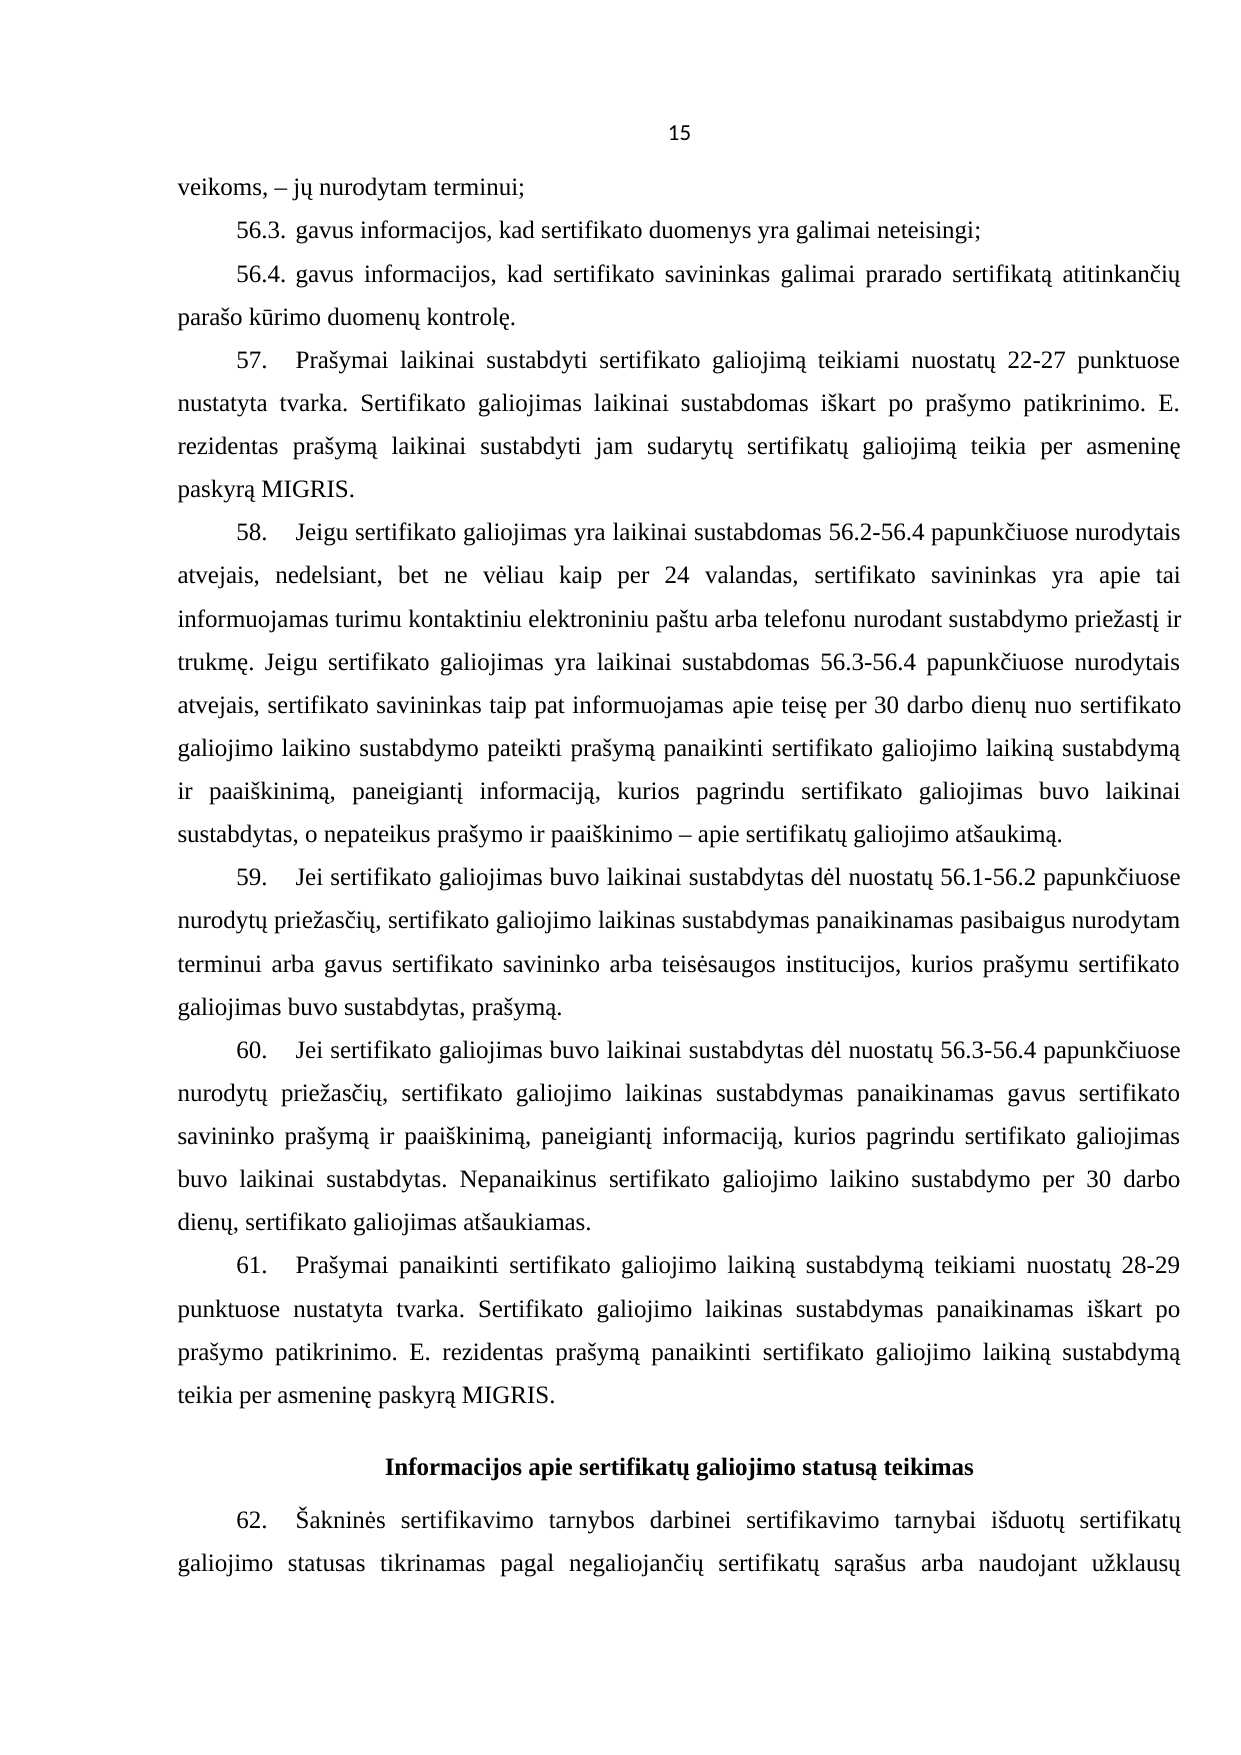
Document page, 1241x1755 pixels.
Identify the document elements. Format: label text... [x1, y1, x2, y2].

text 60. Jei sertifikato galiojimas buvo laikinai sustabdytas dėl nuostatų 56.3-56.4 papunkčiuose nurodytų priežasčių, sertifikato galiojimo laikinas sustabdymas panaikinamas gavus sertifikato savininko prašymą ir paaiškinimą, paneigiantį informaciją, kurios pagrindu sertifikato galiojimas buvo laikinai sustabdytas. Nepanaikinus sertifikato galiojimo laikino sustabdymo per 30 darbo dienų, sertifikato galiojimas atšaukiamas. [177, 1035, 1181, 1236]
text 61. Prašymai panaikinti sertifikato galiojimo laikiną sustabdymą teikiami nuostatų 28-29 punktuose nustatyta tvarka. Sertifikato galiojimo laikinas sustabdymas panaikinamas iškart po prašymo patikrinimo. E. rezidentas prašymą panaikinti sertifikato galiojimo laikiną sustabdymą teikia per asmeninę paskyrą MIGRIS. [177, 1251, 1181, 1409]
text veikoms, – jų nurodytam terminui; [177, 172, 1181, 201]
text 59. Jei sertifikato galiojimas buvo laikinai sustabdytas dėl nuostatų 56.1-56.2 papunkčiuose nurodytų priežasčių, sertifikato galiojimo laikinas sustabdymas panaikinamas pasibaigus nurodytam terminui arba gavus sertifikato savininko arba teisėsaugos institucijos, kurios prašymu sertifikato galiojimas buvo sustabdytas, prašymą. [177, 862, 1181, 1021]
text 57. Prašymai laikinai sustabdyti sertifikato galiojimą teikiami nuostatų 22-27 punktuose nustatyta tvarka. Sertifikato galiojimas laikinai sustabdomas iškart po prašymo patikrinimo. E. rezidentas prašymą laikinai sustabdyti jam sudarytų sertifikatų galiojimą teikia per asmeninę paskyrą MIGRIS. [177, 345, 1181, 503]
text 56.4. gavus informacijos, kad sertifikato savininkas galimai prarado sertifikatą atitinkančių parašo kūrimo duomenų kontrolę. [177, 259, 1181, 331]
text 56.3. gavus informacijos, kad sertifikato duomenys yra galimai neteisingi; [177, 216, 1181, 244]
text 62. Šakninės sertifikavimo tarnybos darbinei sertifikavimo tarnybai išduotų sertifikatų galiojimo statusas tikrinamas pagal negaliojančių sertifikatų sąrašus arba naudojant užklausų [177, 1505, 1181, 1577]
subtitle Informacijos apie sertifikatų galiojimo statusą teikimas [177, 1452, 1181, 1481]
text 58. Jeigu sertifikato galiojimas yra laikinai sustabdomas 56.2-56.4 papunkčiuose nurodytais atvejais, nedelsiant, bet ne vėliau kaip per 24 valandas, sertifikato savininkas yra apie tai informuojamas turimu kontaktiniu elektroniniu paštu arba telefonu nurodant sustabdymo priežastį ir trukmę. Jeigu sertifikato galiojimas yra laikinai sustabdomas 56.3-56.4 papunkčiuose nurodytais atvejais, sertifikato savininkas taip pat informuojamas apie teisę per 30 darbo dienų nuo sertifikato galiojimo laikino sustabdymo pateikti prašymą panaikinti sertifikato galiojimo laikiną sustabdymą ir paaiškinimą, paneigiantį informaciją, kurios pagrindu sertifikato galiojimas buvo laikinai sustabdytas, o nepateikus prašymo ir paaiškinimo – apie sertifikatų galiojimo atšaukimą. [177, 517, 1181, 848]
